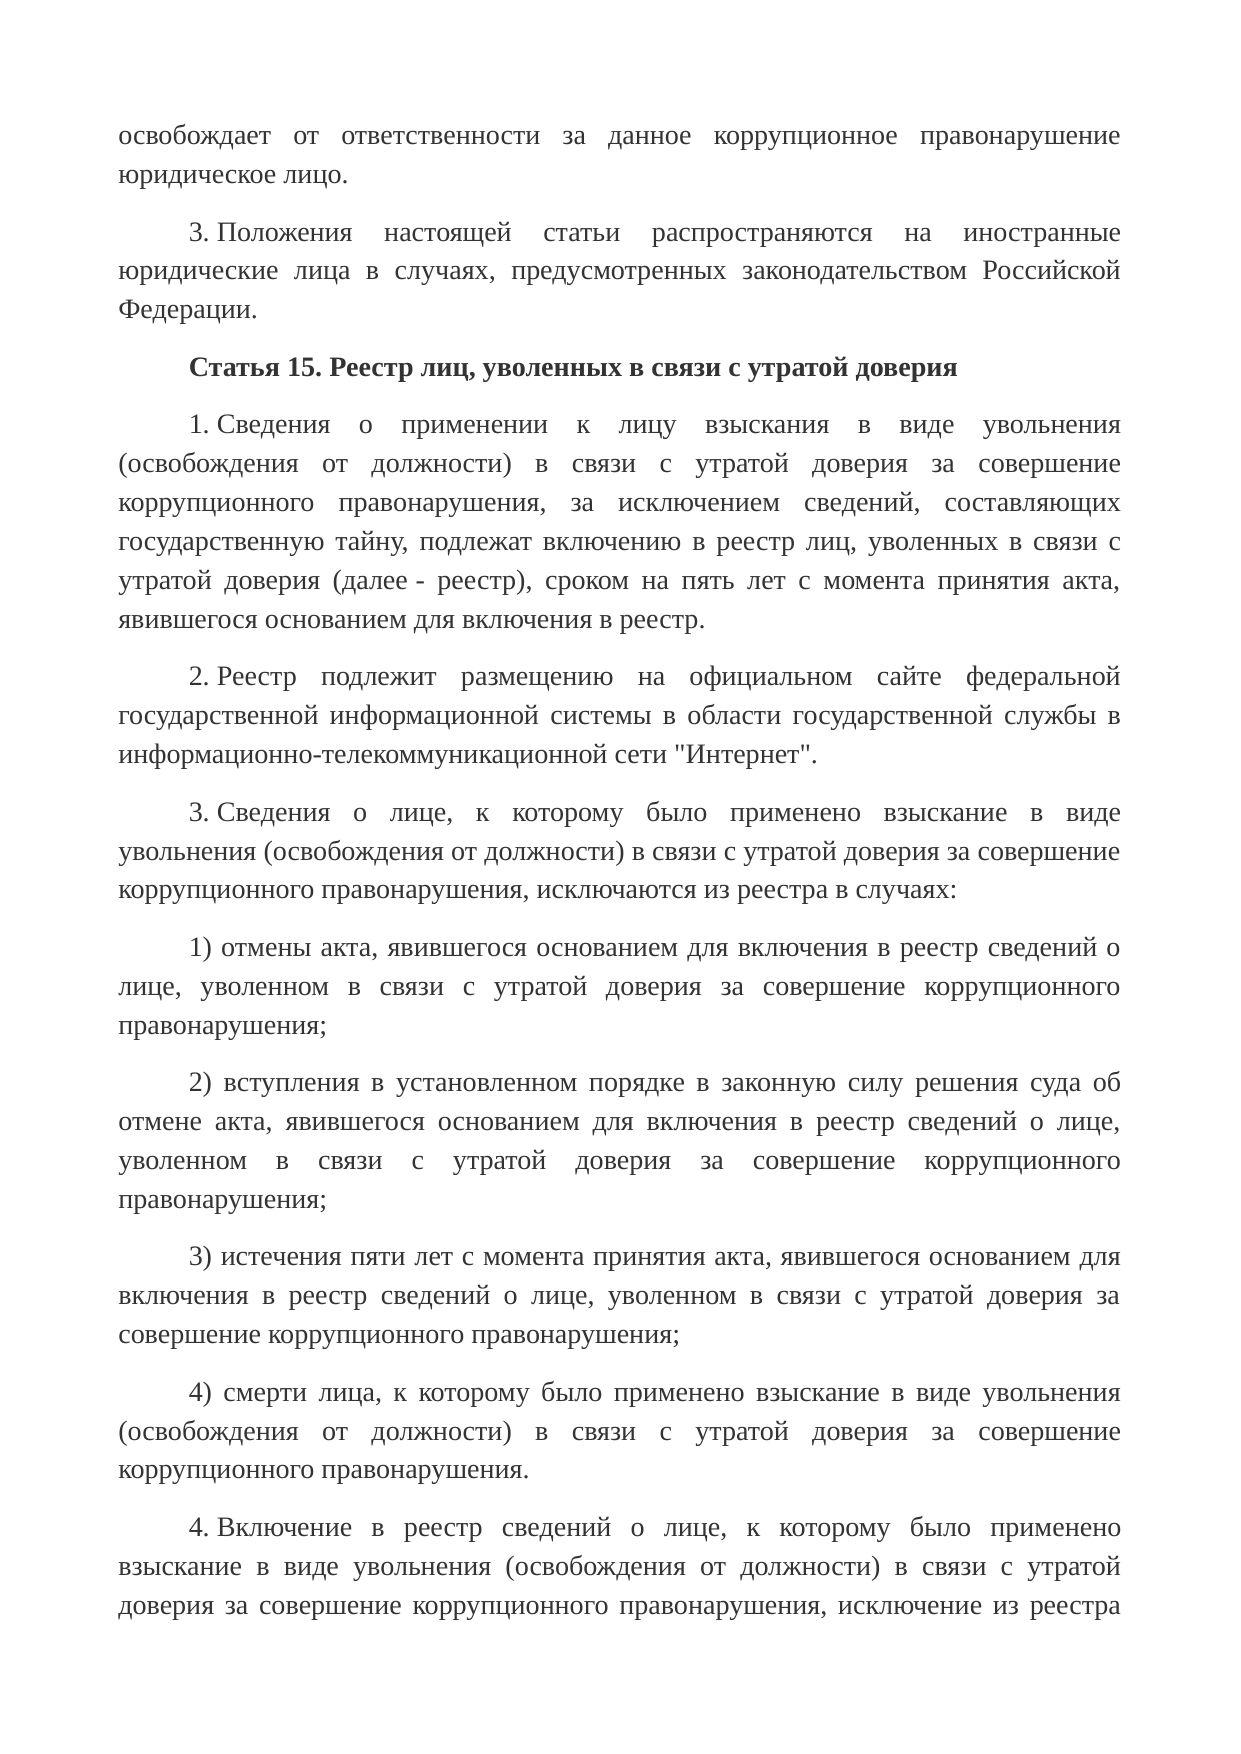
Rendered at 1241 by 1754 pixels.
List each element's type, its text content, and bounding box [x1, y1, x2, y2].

text 3) истечения пяти лет с момента принятия акта, явившегося основанием для включения в реестр сведений о лице, уволенном в связи с утратой доверия за совершение коррупционного правонарушения; [118, 1239, 1122, 1349]
text 2) вступления в установленном порядке в законную силу решения суда об отмене акта, явившегося основанием для включения в реестр сведений о лице, уволенном в связи с утратой доверия за совершение коррупционного правонарушения; [118, 1065, 1122, 1214]
text 1) отмены акта, явившегося основанием для включения в реестр сведений о лице, уволенном в связи с утратой доверия за совершение коррупционного правонарушения; [118, 930, 1122, 1040]
text 4) смерти лица, к которому было применено взыскание в виде увольнения (освобождения от должности) в связи с утратой доверия за совершение коррупционного правонарушения. [118, 1375, 1122, 1485]
text 3. Сведения о лице, к которому было применено взыскание в виде увольнения (освобождения от должности) в связи с утратой доверия за совершение коррупционного правонарушения, исключаются из реестра в случаях: [118, 795, 1122, 905]
text 4. Включение в реестр сведений о лице, к которому было применено взыскание в виде увольнения (освобождения от должности) в связи с утратой доверия за совершение коррупционного правонарушения, исключение из реестра [118, 1510, 1122, 1620]
text освобождает от ответственности за данное коррупционное правонарушение юридическое лицо. [118, 118, 1122, 189]
text 1. Сведения о применении к лицу взыскания в виде увольнения (освобождения от должности) в связи с утратой доверия за совершение коррупционного правонарушения, за исключением сведений, составляющих государственную тайну, подлежат включению в реестр лиц, уволенных в связи с утратой доверия (далее - реестр), сроком на пять лет с момента принятия акта, явившегося основанием для включения в реестр. [118, 407, 1122, 634]
text 3. Положения настоящей статьи распространяются на иностранные юридические лица в случаях, предусмотренных законодательством Российской Федерации. [118, 214, 1122, 325]
text Статья 15. Реестр лиц, уволенных в связи с утратой доверия [188, 350, 1122, 382]
text 2. Реестр подлежит размещению на официальном сайте федеральной государственной информационной системы в области государственной службы в информационно-телекоммуникационной сети "Интернет". [118, 659, 1122, 769]
